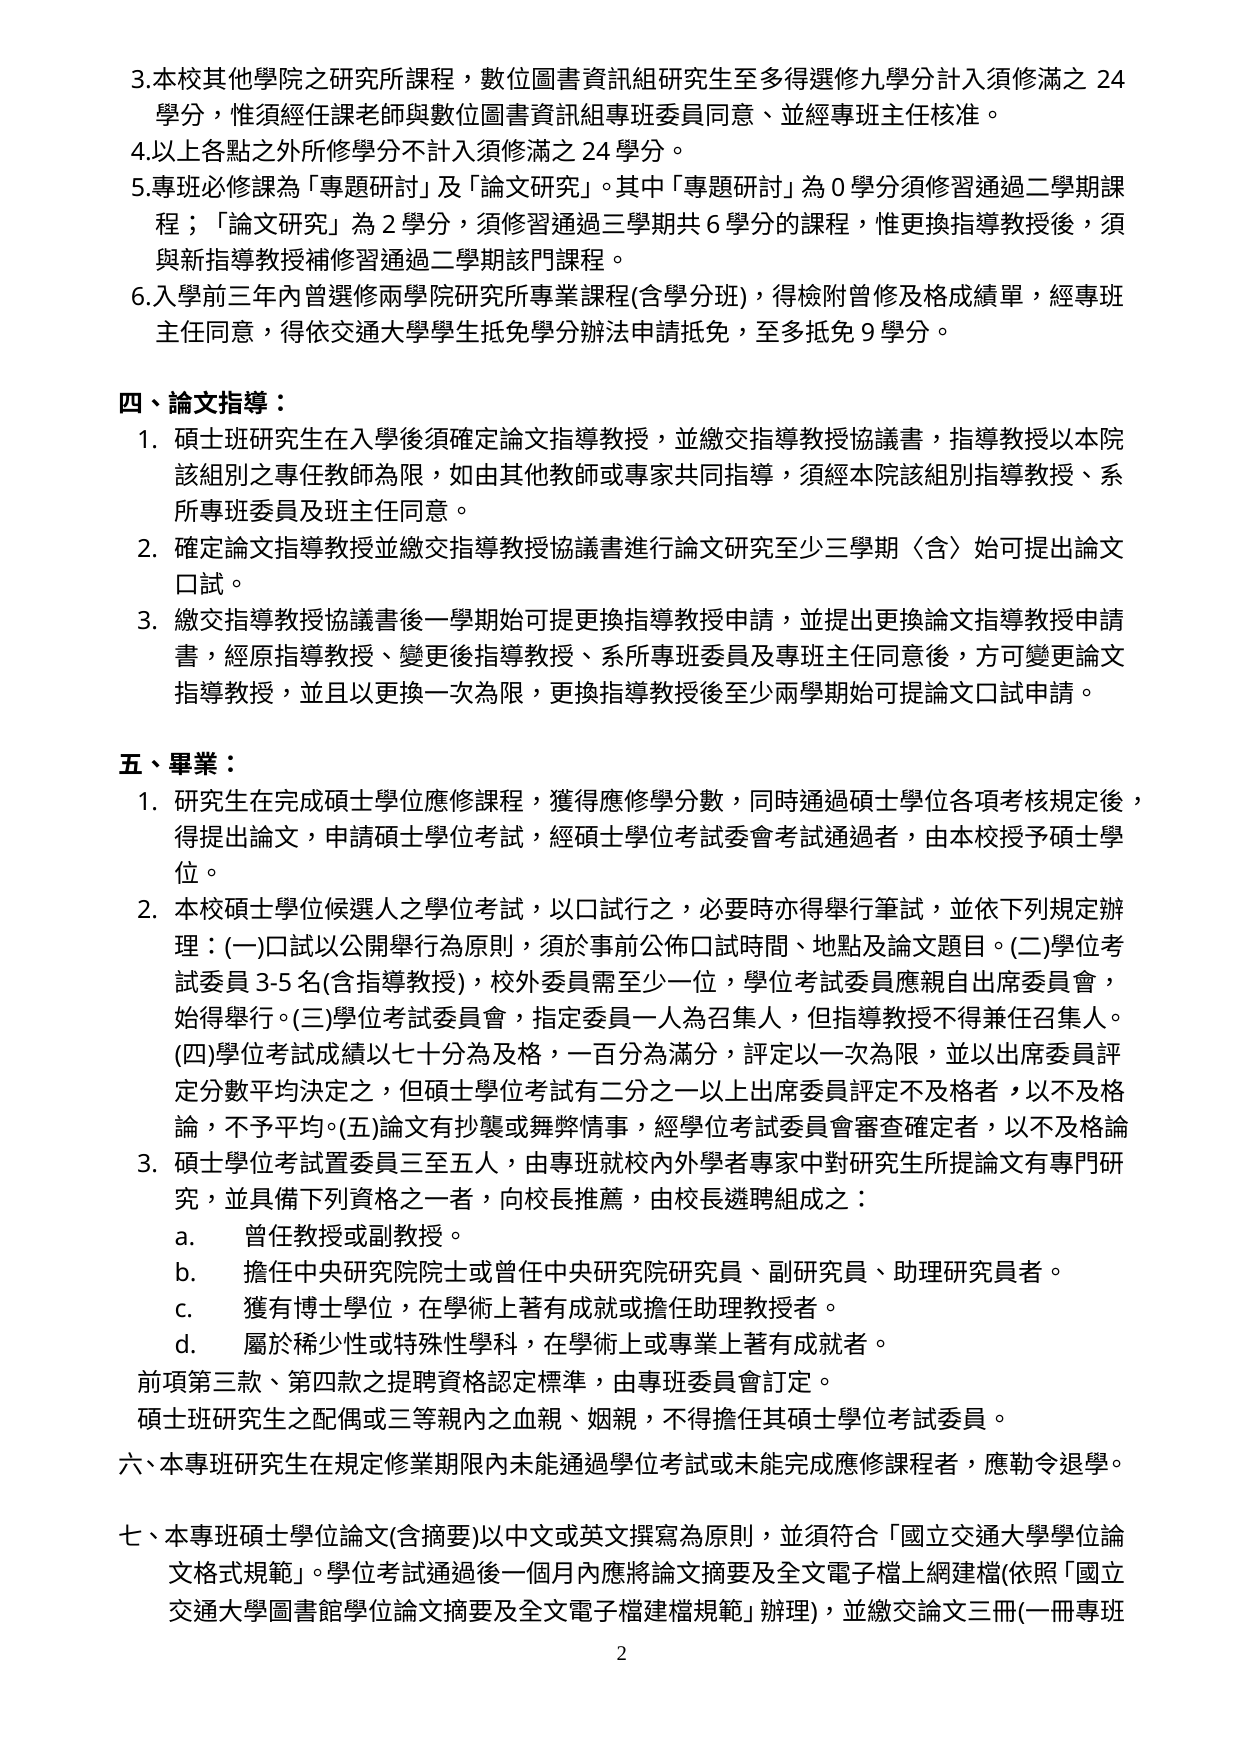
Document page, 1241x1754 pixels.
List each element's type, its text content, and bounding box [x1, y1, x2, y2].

text 碩士班研究生之配偶或三等親內之血親、姻親，不得擔任其碩士學位考試委員。 [137, 1398, 1125, 1436]
list 擔任中央研究院院士或曾任中央研究院研究員、副研究員、助理研究員者。 [174, 1252, 1125, 1288]
text 四、論文指導： [118, 383, 1125, 419]
text 6.入學前三年內曾選修兩學院研究所專業課程(含學分班)，得檢附曾修及格成績單，經專班主任同意，得依交通大學學生抵免學分辦法申請抵免，至多抵免9學分。 [131, 277, 1125, 349]
text 3.本校其他學院之研究所課程，數位圖書資訊組研究生至多得選修九學分計入須修滿之24學分，惟須經任課老師與數位圖書資訊組專班委員同意、並經專班主任核准。 [131, 59, 1125, 132]
text 七、本專班碩士學位論文(含摘要)以中文或英文撰寫為原則，並須符合「國立交通大學學位論文格式規範」。學位考試通過後一個月內應將論文摘要及全文電子檔上網建檔(依照「國立交通大學圖書館學位論文摘要及全文電子檔建檔規範」辦理)，並繳交論文三冊(一冊專班 [118, 1515, 1125, 1628]
list 研究生在完成碩士學位應修課程，獲得應修學分數，同時通過碩士學位各項考核規定後，得提出論文，申請碩士學位考試，經碩士學位考試委會考試通過者，由本校授予碩士學位。 [137, 781, 1125, 890]
list 碩士學位考試置委員三至五人，由專班就校內外學者專家中對研究生所提論文有專門研究，並具備下列資格之一者，向校長推薦，由校長遴聘組成之： [137, 1143, 1125, 1216]
list 獲有博士學位，在學術上著有成就或擔任助理教授者。 [174, 1288, 1125, 1325]
list 屬於稀少性或特殊性學科，在學術上或專業上著有成就者。 [174, 1325, 1125, 1361]
text 六、本專班研究生在規定修業期限內未能通過學位考試或未能完成應修課程者，應勒令退學。 [118, 1457, 1125, 1478]
text 4.以上各點之外所修學分不計入須修滿之24學分。 [118, 132, 1125, 168]
text 五、畢業： [118, 743, 1125, 781]
list 繳交指導教授協議書後一學期始可提更換指導教授申請，並提出更換論文指導教授申請書，經原指導教授、變更後指導教授、系所專班委員及專班主任同意後，方可變更論文指導教授，並且以更換一次為限，更換指導教授後至少兩學期始可提論文口試申請。 [137, 601, 1125, 709]
list 本校碩士學位候選人之學位考試，以口試行之，必要時亦得舉行筆試，並依下列規定辦理：(一)口試以公開舉行為原則，須於事前公佈口試時間、地點及論文題目。(二)學位考試委員3-5名(含指導教授)，校外委員需至少一位，學位考試委員應親自出席委員會，始得舉行。(三)學位考試委員會，指定委員一人為召集人，但指導教授不得兼任召集人。(四)學位考試成績以七十分為及格，一百分為滿分，評定以一次為限，並以出席委員評定分數平均決定之，但碩士學位考試有二分之一以上出席委員評定不及格者，以不及格論，不予平均。(五)論文有抄襲或舞弊情事，經學位考試委員會審查確定者，以不及格論。 [137, 890, 1125, 1143]
list 曾任教授或副教授。 [174, 1216, 1125, 1252]
text 5.專班必修課為「專題研討」及「論文研究」。其中「專題研討」為0學分須修習通過二學期課程；「論文研究」為2學分，須修習通過三學期共6學分的課程，惟更換指導教授後，須與新指導教授補修習通過二學期該門課程。 [131, 168, 1125, 277]
list 確定論文指導教授並繳交指導教授協議書進行論文研究至少三學期〈含〉始可提出論文口試。 [137, 528, 1125, 601]
list 碩士班研究生在入學後須確定論文指導教授，並繳交指導教授協議書，指導教授以本院該組別之專任教師為限，如由其他教師或專家共同指導，須經本院該組別指導教授、系所專班委員及班主任同意。 [137, 419, 1125, 528]
text 前項第三款、第四款之提聘資格認定標準，由專班委員會訂定。 [137, 1361, 1125, 1398]
